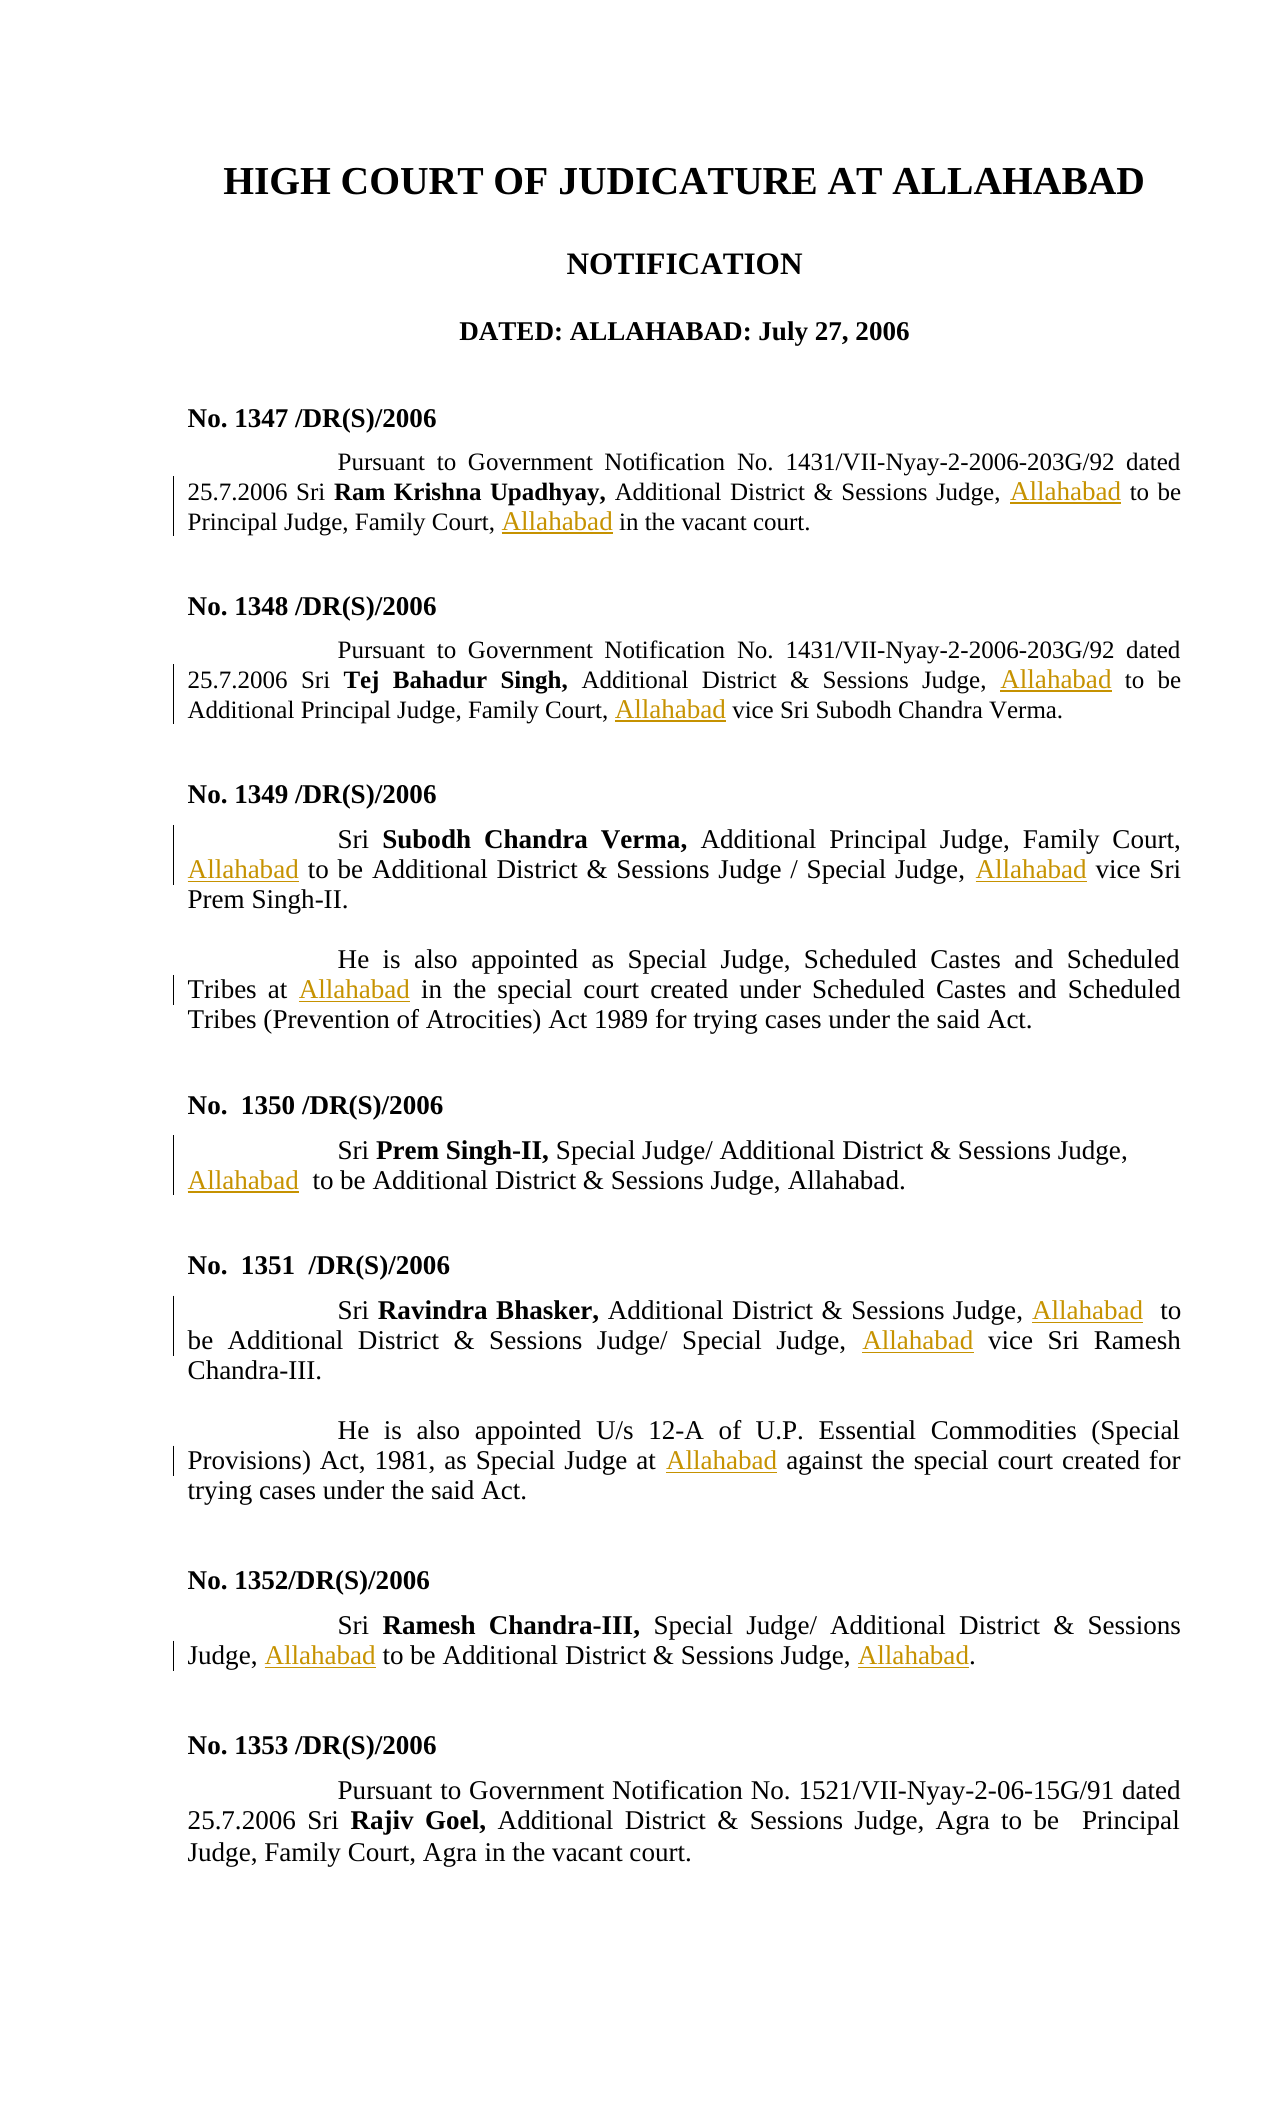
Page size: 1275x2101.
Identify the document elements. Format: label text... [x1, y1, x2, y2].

text Sri Subodh Chandra Verma, Additional Principal Judge, Family Court, Allahabad to be Additional District & Sessions Judge / Special Judge, Allahabad vice Sri Prem Singh-II. [187, 825, 1181, 915]
subtitle NOTIFICATION [187, 247, 1181, 281]
subtitle No. 1348 /DR(S)/2006 [187, 592, 1181, 622]
text Sri Ravindra Bhasker, Additional District & Sessions Judge, Allahabad to be Additional District & Sessions Judge/ Special Judge, Allahabad vice Sri Ramesh Chandra-III. [187, 1296, 1181, 1386]
subtitle No. 1351 /DR(S)/2006 [187, 1251, 1181, 1281]
subtitle DATED: ALLAHABAD: July 27, 2006 [187, 316, 1181, 346]
text Pursuant to Government Notification No. 1431/VII-Nyay-2-2006-203G/92 dated 25.7.2006 Sri Ram Krishna Upadhyay, Additional District & Sessions Judge, Allahabad to be Principal Judge, Family Court, Allahabad in the vacant court. [187, 448, 1181, 536]
subtitle No. 1349 /DR(S)/2006 [187, 780, 1181, 810]
text He is also appointed as Special Judge, Scheduled Castes and Scheduled Tribes at Allahabad in the special court created under Scheduled Castes and Scheduled Tribes (Prevention of Atrocities) Act 1989 for trying cases under the said Act. [187, 945, 1181, 1035]
text HIGH COURT OF JUDICATURE AT ALLAHABAD [187, 159, 1181, 203]
subtitle No. 1352/DR(S)/2006 [187, 1566, 1181, 1596]
text Pursuant to Government Notification No. 1521/VII-Nyay-2-06-15G/91 dated 25.7.2006 Sri Rajiv Goel, Additional District & Sessions Judge, Agra to be Principal Judge, Family Court, Agra in the vacant court. [187, 1776, 1181, 1868]
text Pursuant to Government Notification No. 1431/VII-Nyay-2-2006-203G/92 dated 25.7.2006 Sri Tej Bahadur Singh, Additional District & Sessions Judge, Allahabad to be Additional Principal Judge, Family Court, Allahabad vice Sri Subodh Chandra Verma. [187, 637, 1181, 724]
text Sri Ramesh Chandra-III, Special Judge/ Additional District & Sessions Judge, Allahabad to be Additional District & Sessions Judge, Allahabad. [187, 1611, 1181, 1671]
subtitle No. 1347 /DR(S)/2006 [187, 403, 1181, 433]
subtitle No. 1350 /DR(S)/2006 [187, 1090, 1181, 1120]
text Sri Prem Singh-II, Special Judge/ Additional District & Sessions Judge, Allahabad to be Additional District & Sessions Judge, Allahabad. [187, 1135, 1181, 1195]
subtitle No. 1353 /DR(S)/2006 [187, 1731, 1181, 1761]
text He is also appointed U/s 12-A of U.P. Essential Commodities (Special Provisions) Act, 1981, as Special Judge at Allahabad against the special court created for trying cases under the said Act. [187, 1416, 1181, 1506]
